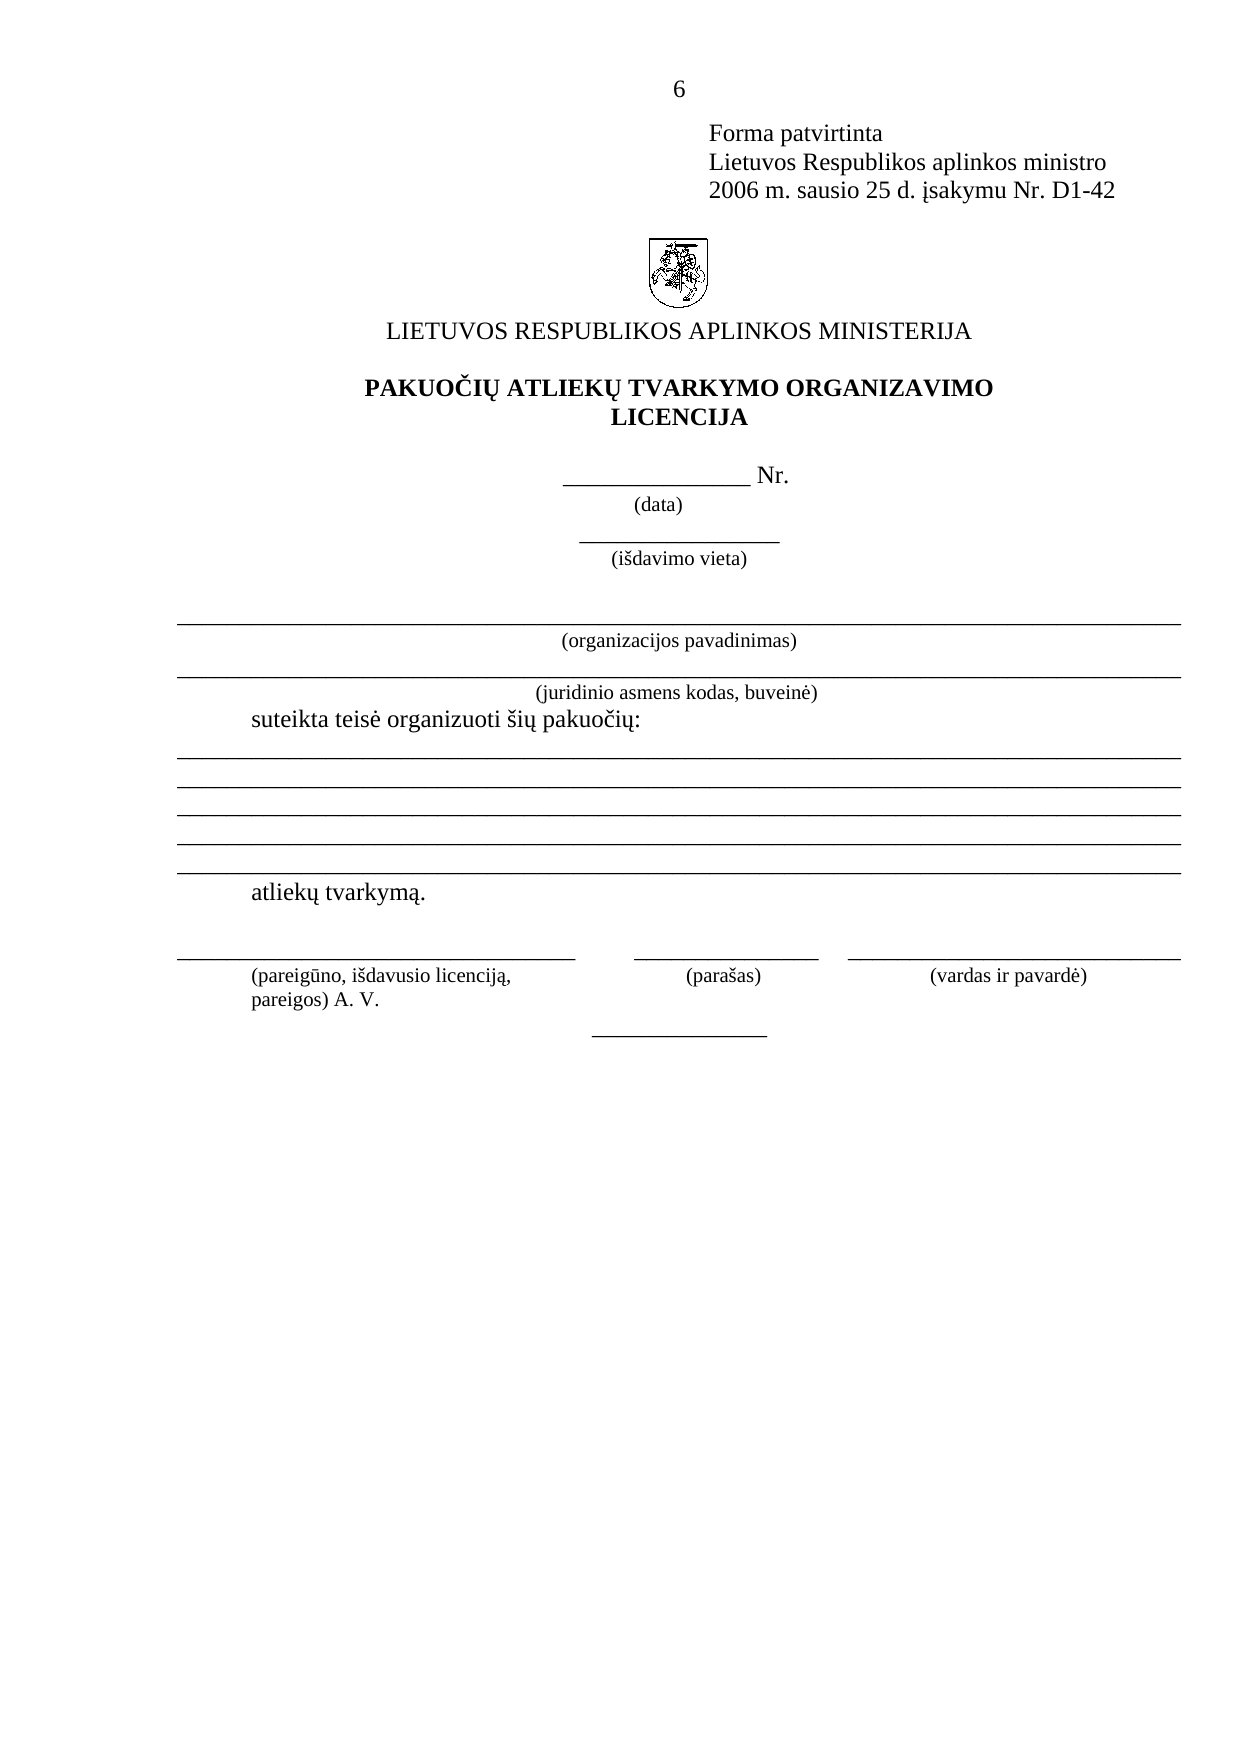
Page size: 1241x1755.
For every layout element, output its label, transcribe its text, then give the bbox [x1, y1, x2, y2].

text (juridinio asmens kodas, buveinė) [177, 680, 1181, 704]
text 2006 m. sausio 25 d. įsakymu Nr. D1-42 [177, 176, 1181, 204]
text (data) [177, 488, 1181, 517]
text suteikta teisė organizuoti šių pakuočių: [177, 704, 947, 733]
text ________________ [177, 517, 1181, 546]
text Forma patvirtinta [177, 118, 1181, 147]
text (pareigūno, išdavusio licenciją, (parašas) (vardas ir pavardė) [177, 963, 1181, 987]
text (išdavimo vieta) [177, 546, 1181, 570]
text LIETUVOS RESPUBLIKOS APLINKOS MINISTERIJA [177, 316, 1181, 345]
text PAKUOČIŲ ATLIEKŲ TVARKYMO ORGANIZAVIMO [177, 373, 1181, 402]
text ______________ [177, 1011, 1181, 1040]
text (organizacijos pavadinimas) [177, 627, 1181, 652]
text Lietuvos Respublikos aplinkos ministro [177, 147, 1181, 176]
text pareigos) A. V. [177, 987, 1181, 1011]
text atliekų tvarkymą. [177, 877, 1181, 906]
text LICENCIJA [177, 402, 1181, 431]
text _______________ Nr. [177, 460, 1181, 488]
